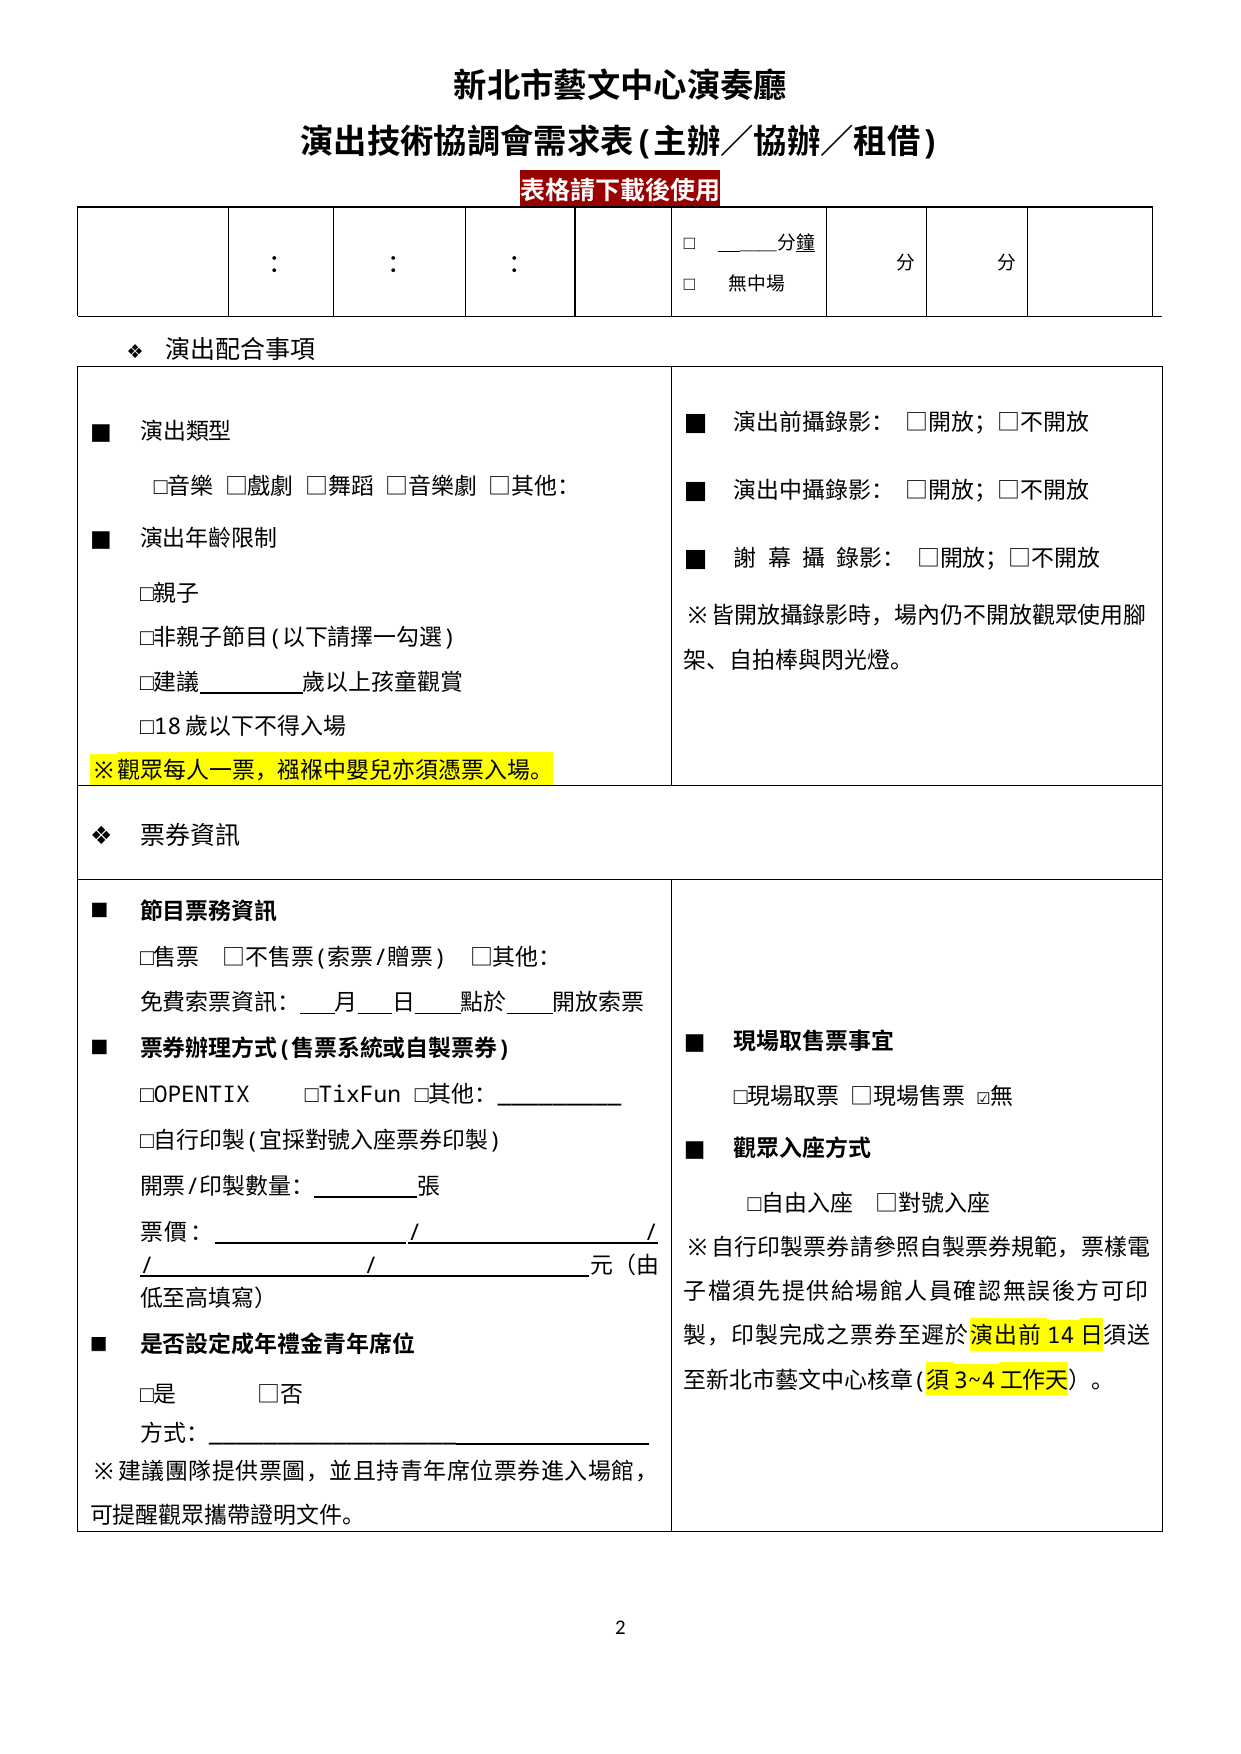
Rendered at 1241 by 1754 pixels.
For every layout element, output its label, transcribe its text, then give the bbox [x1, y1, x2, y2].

table_cell ： [334, 208, 465, 316]
table_cell [78, 208, 228, 316]
table_cell [576, 208, 671, 316]
table_cell 現場取售票事宜 □現場取票 □現場售票 ☑無 觀眾入座方式 □自由入座 □對號入座 ※自行印製票券請參照自製票券規範，票樣電子檔須先提供給場館人員確認無誤後方可印製，印製完成之票券至遲於演出前14日須送至新北市藝文中心核章(須3~4工作天）。 [672, 880, 1162, 1531]
table_cell 票券資訊 [78, 786, 1162, 879]
table_cell □ ＿＿分鐘 □ 無中場 [672, 208, 826, 316]
table_cell 節目票務資訊 □售票 □不售票(索票/贈票) □其他： 免費索票資訊： 月 日 點於 開放索票 票券辦理方式(售票系統或自製票券) □OPENTIX □TixFun □其他：_________ □自行印製(宜採對號入座票券印製) 開票/印製數量： 張 票價： / / / / 元（由低至高填寫） 是否設定成年禮金青年席位 □是 □否 方式：__________________ ※建議團隊提供票圖，並且持青年席位票券進入場館，可提醒觀眾攜帶證明文件。 [78, 880, 671, 1531]
table_cell ： [229, 208, 333, 316]
table_cell ： [466, 208, 574, 316]
table_cell 演出前攝錄影： □開放；□不開放 演出中攝錄影： □開放；□不開放 謝 幕 攝 錄影： □開放；□不開放 ※皆開放攝錄影時，場內仍不開放觀眾使用腳架、自拍棒與閃光燈。 [672, 367, 1162, 785]
table_cell [1028, 208, 1152, 316]
table_cell 演出配合事項 [78, 317, 1162, 366]
table_cell 演出類型 □音樂 □戲劇 □舞蹈 □音樂劇 □其他： 演出年齡限制 □親子 □非親子節目(以下請擇一勾選) □建議 歲以上孩童觀賞 □18歲以下不得入場 ※觀眾每人一票，襁褓中嬰兒亦須憑票入場。 [78, 367, 671, 785]
table_cell 分 [827, 208, 926, 316]
table_cell 分 [927, 208, 1027, 316]
